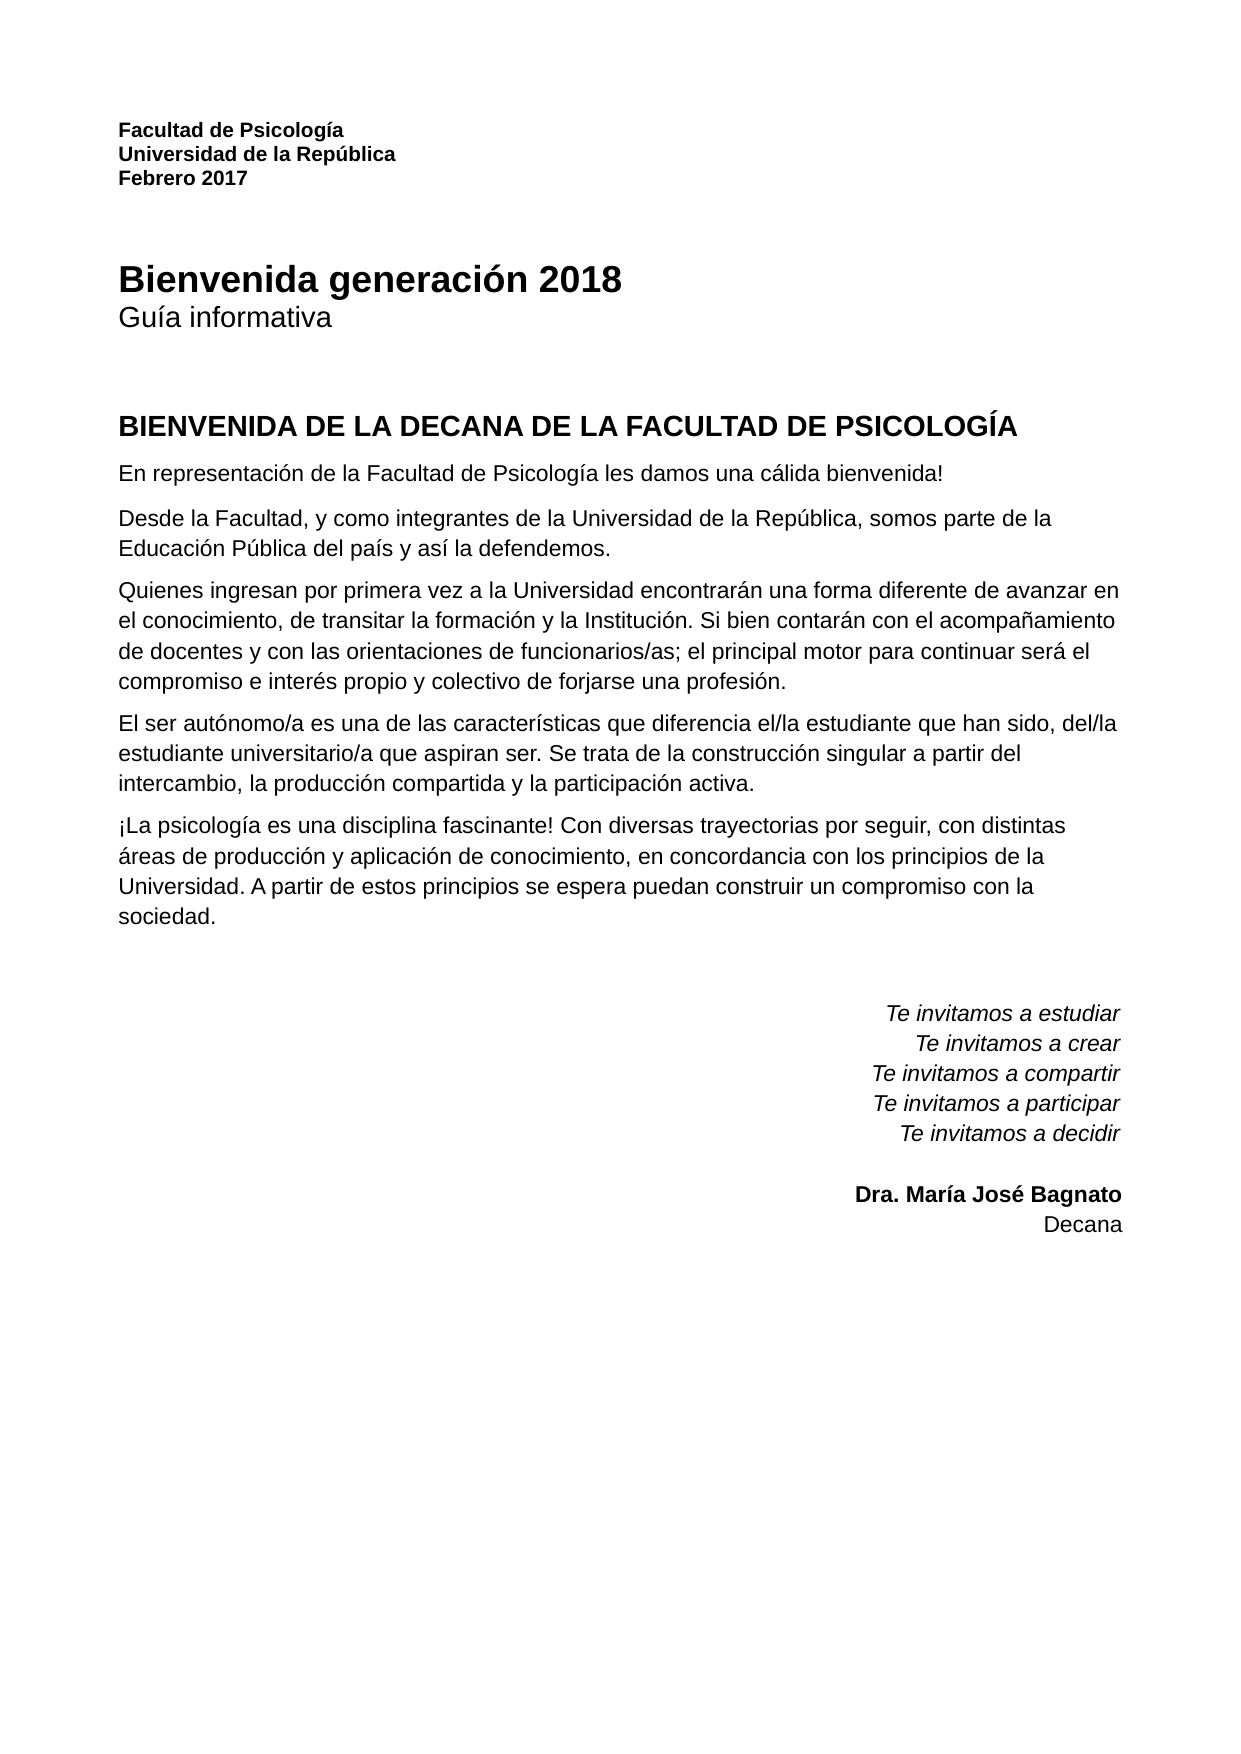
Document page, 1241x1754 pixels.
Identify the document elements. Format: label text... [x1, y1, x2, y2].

text Dra. María José Bagnato [118, 1181, 1122, 1207]
text Guía informativa [118, 300, 1122, 334]
text Facultad de Psicología [118, 118, 1122, 142]
text BIENVENIDA DE LA DECANA DE LA FACULTAD DE PSICOLOGÍA [118, 409, 1122, 443]
text Universidad de la República [118, 142, 1122, 166]
text Decana [118, 1211, 1122, 1237]
text Desde la Facultad, y como integrantes de la Universidad de la República, somos parte de la Educación Pública del país y así la defendemos. [118, 505, 1122, 561]
text En representación de la Facultad de Psicología les damos una cálida bienvenida! [118, 454, 1122, 488]
text Te invitamos a crear [118, 1030, 1122, 1056]
text ¡La psicología es una disciplina fascinante! Con diversas trayectorias por seguir, con distintas áreas de producción y aplicación de conocimiento, en concordancia con los principios de la Universidad. A partir de estos principios se espera puedan construir un compromiso con la sociedad. [118, 812, 1122, 929]
text Febrero 2017 [118, 166, 1122, 190]
text Te invitamos a decidir [118, 1120, 1122, 1147]
text Bienvenida generación 2018 [118, 257, 1122, 300]
text El ser autónomo/a es una de las características que diferencia el/la estudiante que han sido, del/la estudiante universitario/a que aspiran ser. Se trata de la construcción singular a partir del intercambio, la producción compartida y la participación activa. [118, 710, 1122, 797]
text Te invitamos a estudiar [118, 999, 1122, 1026]
text Te invitamos a participar [118, 1090, 1122, 1117]
text Te invitamos a compartir [118, 1060, 1122, 1086]
text Quienes ingresan por primera vez a la Universidad encontrarán una forma diferente de avanzar en el conocimiento, de transitar la formación y la Institución. Si bien contarán con el acompañamiento de docentes y con las orientaciones de funcionarios/as; el principal motor para continuar será el compromiso e interés propio y colectivo de forjarse una profesión. [118, 577, 1122, 694]
